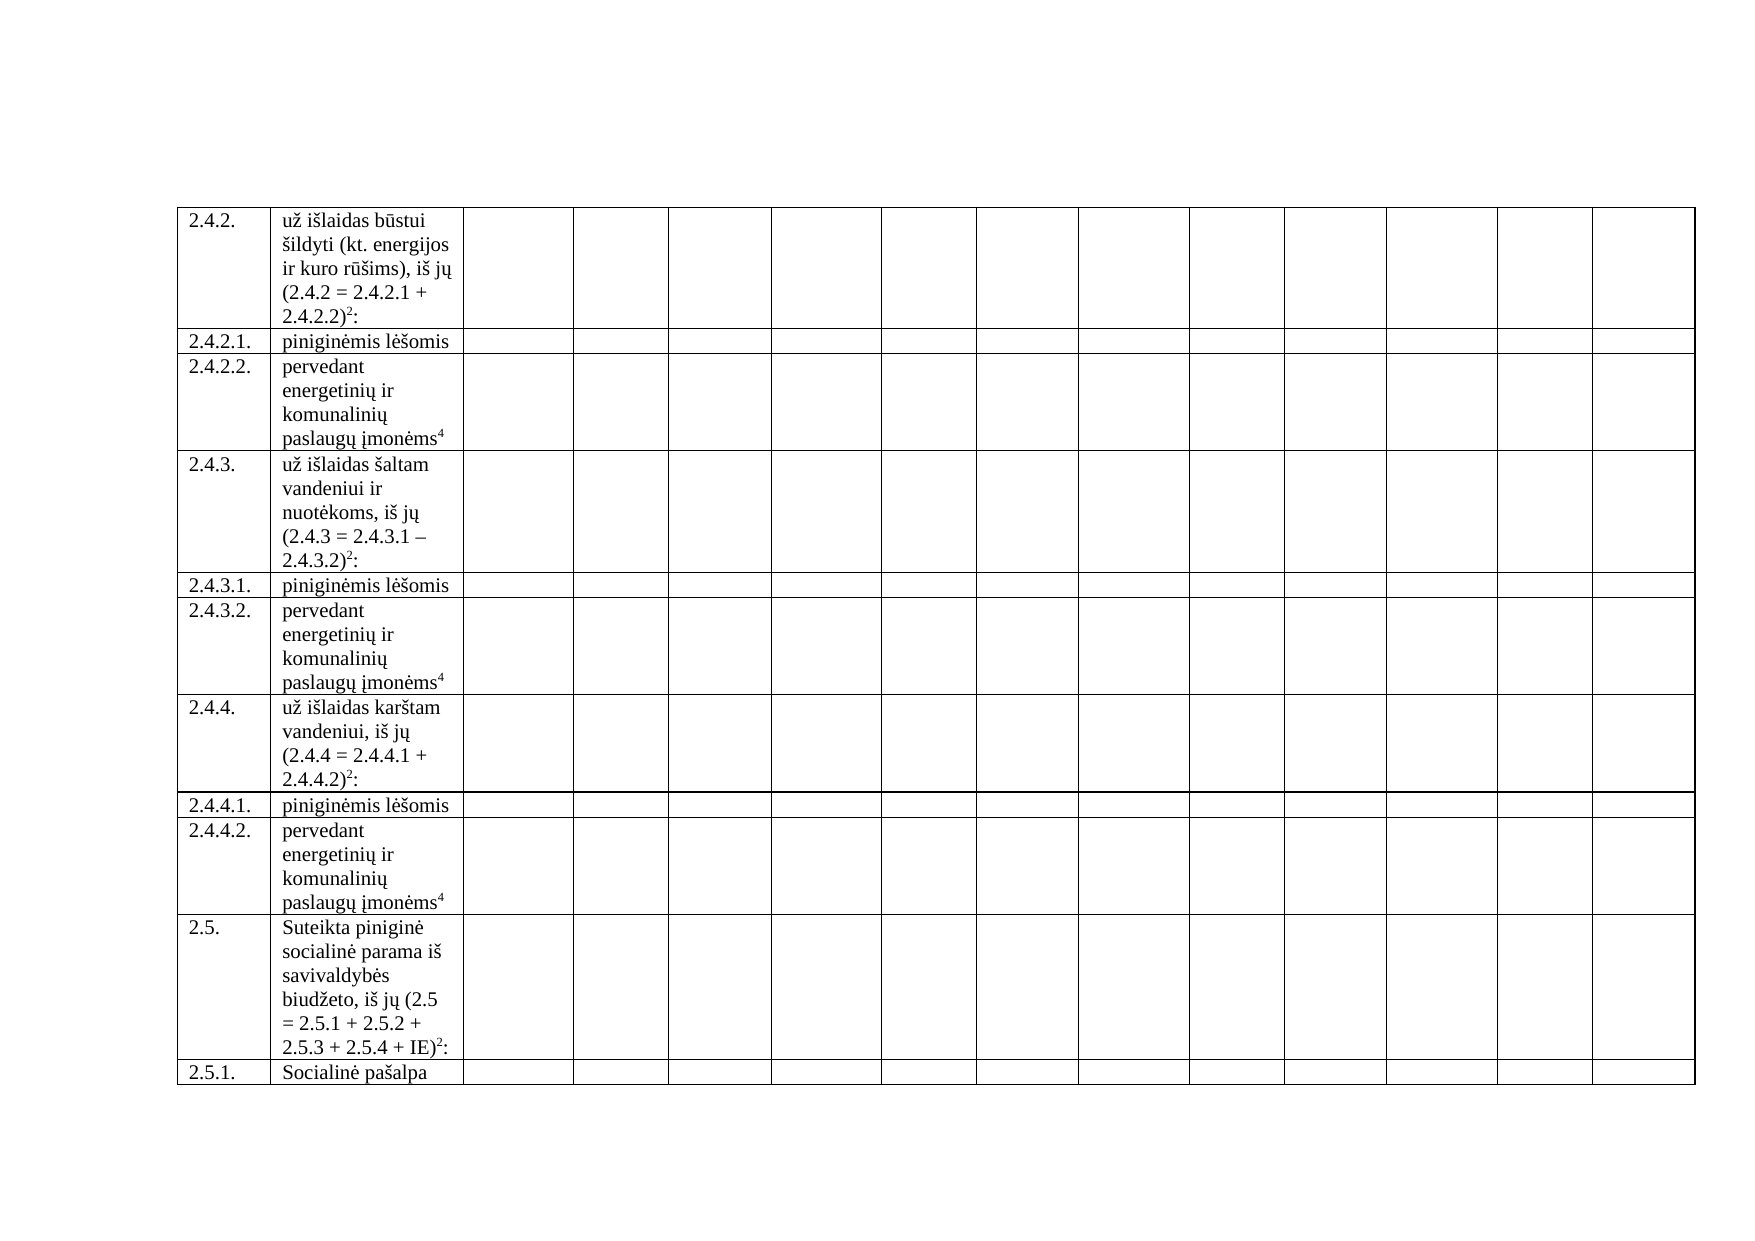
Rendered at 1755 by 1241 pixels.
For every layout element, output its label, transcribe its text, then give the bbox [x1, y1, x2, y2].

table_cell [669, 451, 771, 572]
table_cell [882, 208, 976, 328]
table_cell [977, 598, 1078, 694]
table_cell [1079, 793, 1189, 817]
table_cell [882, 1060, 976, 1084]
table_cell [669, 598, 771, 694]
table_cell [1079, 208, 1189, 328]
table_cell [464, 598, 573, 694]
table_cell [1079, 598, 1189, 694]
table_cell [882, 329, 976, 353]
table_cell [1190, 354, 1284, 450]
table_cell [772, 208, 881, 328]
table_cell pervedant energetinių ir komunalinių paslaugų įmonėms4 [271, 354, 463, 450]
table_cell [1593, 208, 1694, 328]
table_cell [574, 793, 668, 817]
table_cell [1387, 695, 1497, 791]
table_cell [464, 1060, 573, 1084]
table_cell 2.5. [178, 915, 270, 1059]
table_cell [1593, 1060, 1694, 1084]
table_cell [977, 793, 1078, 817]
table_cell 2.4.2. [178, 208, 270, 328]
table_cell [1593, 818, 1694, 914]
table_cell 2.4.4.1. [178, 793, 270, 817]
table_cell [1285, 329, 1386, 353]
table_cell [574, 354, 668, 450]
table_cell [772, 1060, 881, 1084]
table_cell [574, 573, 668, 597]
table_cell [1079, 451, 1189, 572]
table_cell [1190, 695, 1284, 791]
table_cell [574, 208, 668, 328]
table_cell [1593, 329, 1694, 353]
table_cell [464, 915, 573, 1059]
table_cell [977, 354, 1078, 450]
table_cell [574, 451, 668, 572]
table_cell [1593, 793, 1694, 817]
table_cell [772, 354, 881, 450]
table_cell piniginėmis lėšomis [271, 573, 463, 597]
table_cell [1498, 451, 1592, 572]
table_cell [882, 793, 976, 817]
table_cell [669, 695, 771, 791]
table_cell [669, 354, 771, 450]
table_cell [574, 695, 668, 791]
table_cell [977, 573, 1078, 597]
table_cell [1387, 573, 1497, 597]
table_cell [1285, 1060, 1386, 1084]
table_cell [882, 915, 976, 1059]
table_cell 2.4.3.1. [178, 573, 270, 597]
table_cell [464, 451, 573, 572]
table_cell [1498, 354, 1592, 450]
table_cell [1285, 818, 1386, 914]
table_cell [1285, 354, 1386, 450]
table_cell [669, 915, 771, 1059]
table_cell [1387, 1060, 1497, 1084]
table_cell [772, 818, 881, 914]
table_cell [977, 695, 1078, 791]
table_cell [1593, 354, 1694, 450]
table_cell [977, 451, 1078, 572]
table_cell [464, 695, 573, 791]
table_cell [1498, 573, 1592, 597]
table_cell [1593, 695, 1694, 791]
table_cell [1498, 208, 1592, 328]
table_cell [1190, 329, 1284, 353]
table_cell [1285, 208, 1386, 328]
table_cell [1387, 915, 1497, 1059]
table_cell [882, 354, 976, 450]
table_cell [882, 598, 976, 694]
table_cell [1387, 598, 1497, 694]
table_cell [1079, 573, 1189, 597]
table_cell [1190, 818, 1284, 914]
table_cell [1387, 329, 1497, 353]
table_cell [1079, 354, 1189, 450]
table_cell [669, 329, 771, 353]
table_cell [772, 695, 881, 791]
table_cell [1285, 793, 1386, 817]
table_cell [977, 1060, 1078, 1084]
table_cell [1079, 818, 1189, 914]
table_cell [772, 329, 881, 353]
table_cell [1190, 208, 1284, 328]
table_cell 2.4.4. [178, 695, 270, 791]
table_cell [1190, 793, 1284, 817]
table_cell [1387, 451, 1497, 572]
table_cell [464, 573, 573, 597]
table_cell piniginėmis lėšomis [271, 793, 463, 817]
table_cell [464, 818, 573, 914]
table_cell [574, 329, 668, 353]
table_cell [772, 793, 881, 817]
table_cell [574, 915, 668, 1059]
table_cell [1079, 1060, 1189, 1084]
table_cell [1498, 329, 1592, 353]
table_cell [882, 451, 976, 572]
table_cell [772, 573, 881, 597]
table_cell [1498, 695, 1592, 791]
table_cell [574, 818, 668, 914]
table_cell [977, 329, 1078, 353]
table_cell [1593, 598, 1694, 694]
table_cell [1593, 915, 1694, 1059]
table_cell [464, 208, 573, 328]
table_cell [1190, 573, 1284, 597]
table_cell [1285, 598, 1386, 694]
table_cell [464, 329, 573, 353]
table_cell 2.4.2.2. [178, 354, 270, 450]
table_cell už išlaidas šaltam vandeniui ir nuotėkoms, iš jų (2.4.3 = 2.4.3.1 – 2.4.3.2)2: [271, 451, 463, 572]
table_cell [1593, 573, 1694, 597]
table_cell [1498, 915, 1592, 1059]
table_cell [1190, 1060, 1284, 1084]
table_cell [882, 695, 976, 791]
table_cell [1190, 598, 1284, 694]
table_cell [1387, 208, 1497, 328]
table_cell [1285, 451, 1386, 572]
table_cell [1285, 573, 1386, 597]
table_cell piniginėmis lėšomis [271, 329, 463, 353]
table_cell [669, 793, 771, 817]
table_cell 2.4.4.2. [178, 818, 270, 914]
table_cell [977, 915, 1078, 1059]
table_cell [1190, 451, 1284, 572]
table_cell 2.4.3.2. [178, 598, 270, 694]
table_cell Suteikta piniginė socialinė parama iš savivaldybės biudžeto, iš jų (2.5 = 2.5.1 + 2.5.2 + 2.5.3 + 2.5.4 + IE)2: [271, 915, 463, 1059]
table_cell [464, 793, 573, 817]
table_cell [669, 1060, 771, 1084]
table_cell [669, 208, 771, 328]
table_cell [772, 451, 881, 572]
table_cell pervedant energetinių ir komunalinių paslaugų įmonėms4 [271, 818, 463, 914]
table_cell [1498, 1060, 1592, 1084]
table_cell [977, 818, 1078, 914]
table_cell už išlaidas karštam vandeniui, iš jų (2.4.4 = 2.4.4.1 + 2.4.4.2)2: [271, 695, 463, 791]
table_cell [464, 354, 573, 450]
table_cell 2.4.2.1. [178, 329, 270, 353]
table_cell [1079, 329, 1189, 353]
table_cell [1593, 451, 1694, 572]
table_cell [882, 818, 976, 914]
table_cell [1387, 818, 1497, 914]
table_cell [1498, 818, 1592, 914]
table_cell [977, 208, 1078, 328]
table_cell [1498, 598, 1592, 694]
table_cell Socialinė pašalpa [271, 1060, 463, 1084]
table_cell [669, 818, 771, 914]
table_cell [882, 573, 976, 597]
table_cell 2.4.3. [178, 451, 270, 572]
table_cell [772, 598, 881, 694]
table_cell [1285, 695, 1386, 791]
table_cell [1498, 793, 1592, 817]
table_cell [1387, 793, 1497, 817]
table_cell 2.5.1. [178, 1060, 270, 1084]
table_cell [669, 573, 771, 597]
table_cell [574, 598, 668, 694]
table_cell [1190, 915, 1284, 1059]
table_cell [1079, 915, 1189, 1059]
table_cell [1387, 354, 1497, 450]
table_cell už išlaidas būstui šildyti (kt. energijos ir kuro rūšims), iš jų (2.4.2 = 2.4.2.1 + 2.4.2.2)2: [271, 208, 463, 328]
table_cell [1079, 695, 1189, 791]
table_cell [1285, 915, 1386, 1059]
table_cell pervedant energetinių ir komunalinių paslaugų įmonėms4 [271, 598, 463, 694]
table_cell [772, 915, 881, 1059]
table_cell [574, 1060, 668, 1084]
